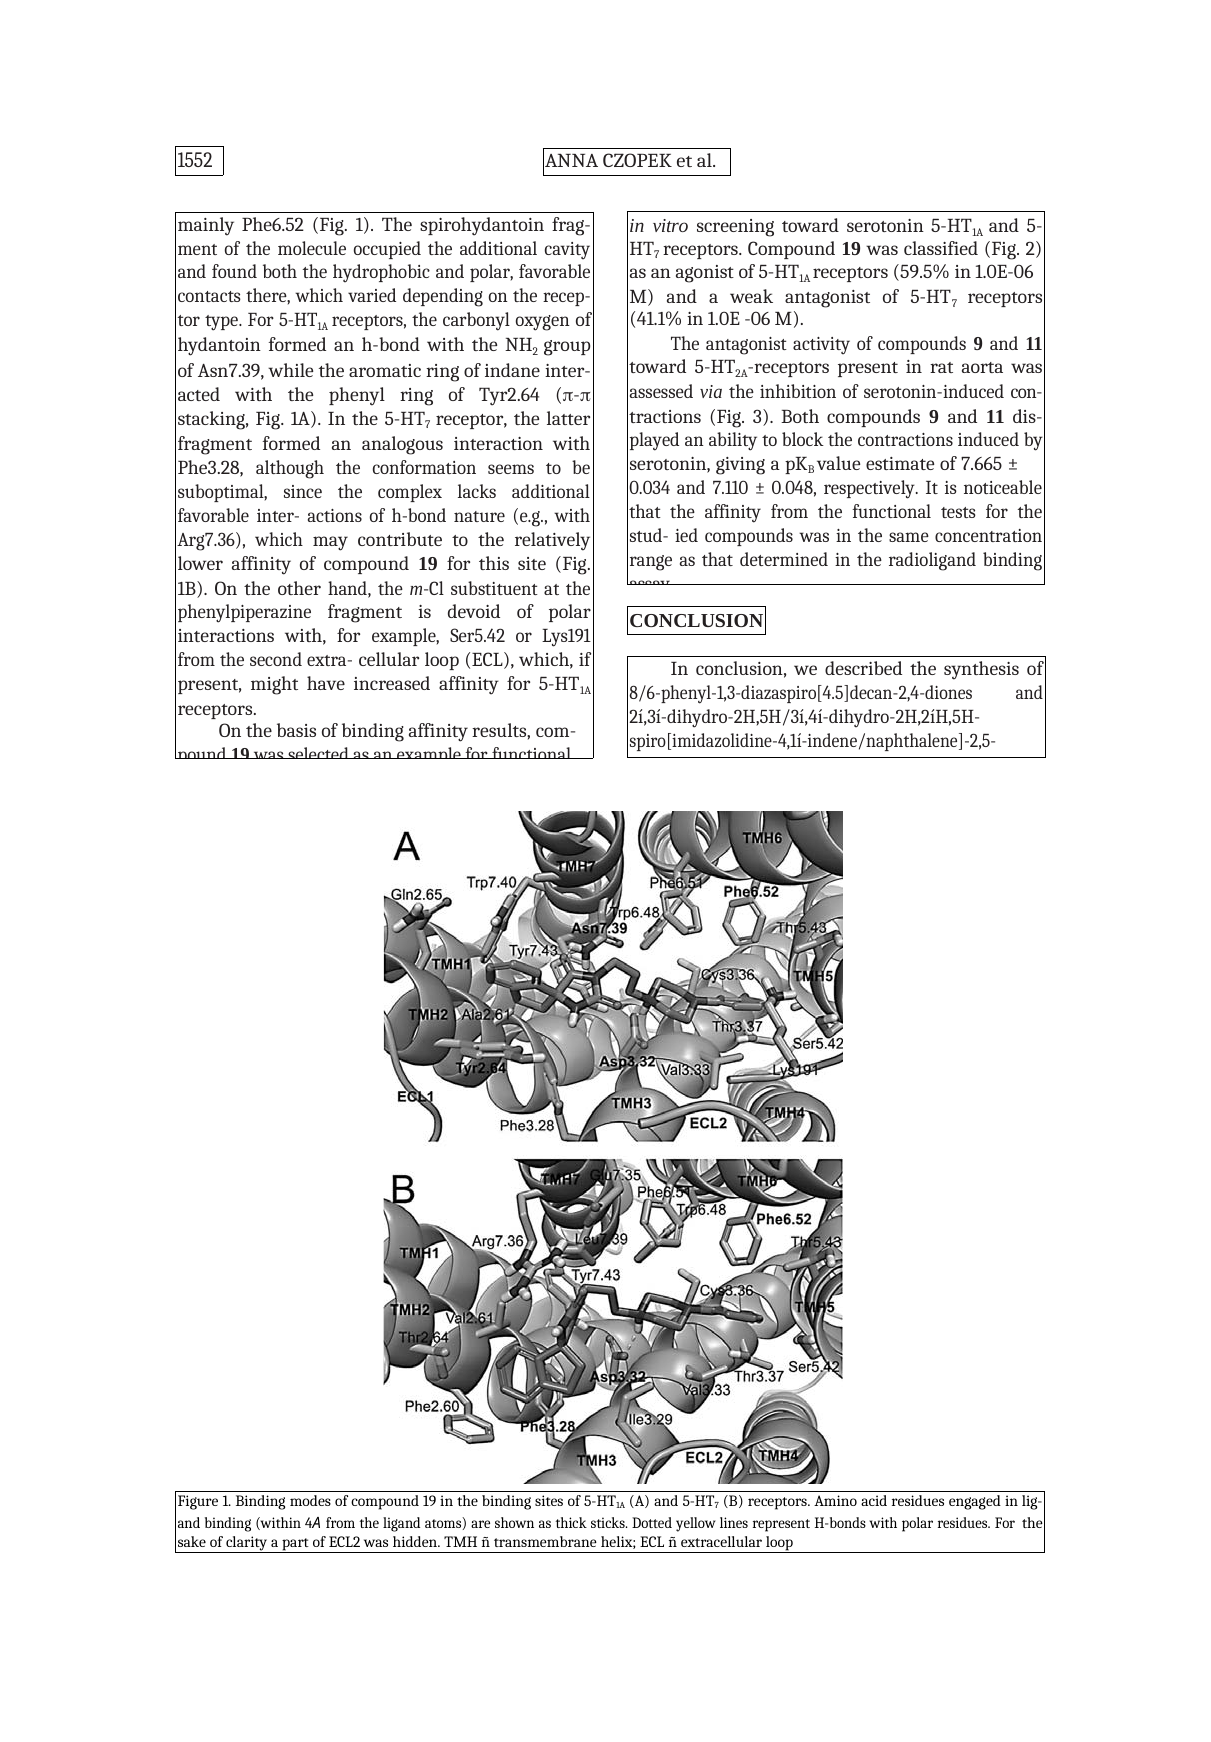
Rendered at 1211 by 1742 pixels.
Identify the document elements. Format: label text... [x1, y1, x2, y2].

text 1552 [177, 148, 223, 173]
text The antagonist activity of compounds 9 and 11 toward 5-HT2A-receptors present in rat aorta was assessed via the inhibition of serotonin-induced con- tractions (Fig. 3). Both compounds 9 and 11 dis- played an ability to block the contractions induced by serotonin, giving a pKB value estimate of 7.665 ± [629, 332, 1042, 476]
text M) and a weak antagonist of 5-HT7 receptors (41.1% in 1.0E -06 M). [629, 285, 1043, 330]
text mainly Phe6.52 (Fig. 1). The spirohydantoin frag- ment of the molecule occupied the additional cavity and found both the hydrophobic and polar, favorable contacts there, which varied depending on the recep- tor type. For 5-HT1A receptors, the carbonyl oxygen of hydantoin formed an h-bond with the NH2 group of Asn7.39, while the aromatic ring of indane inter- acted with the phenyl ring of Tyr2.64 (- stacking, Fig. 1A). In the 5-HT7 receptor, the latter fragment formed an analogous interaction with Phe3.28, although the conformation seems to be suboptimal, since the complex lacks additional favorable inter- actions of h-bond nature (e.g., with Arg7.36), which may contribute to the relatively lower affinity of compound 19 for this site (Fig. 1B). On the other hand, the m-Cl substituent at the phenylpiperazine fragment is devoid of polar interactions with, for example, Ser5.42 or Lys191 from the second extra- cellular loop (ECL), which, if present, might have increased affinity for 5-HT1A receptors. [177, 213, 591, 721]
text In conclusion, we described the synthesis of 8/6-phenyl-1,3-diazaspiro[4.5]decan-2,4-diones and 2í,3í-dihydro-2H,5H/3í,4í-dihydro-2H,2íH,5H- spiro[imidazolidine-4,1í-indene/naphthalene]-2,5- [629, 658, 1043, 752]
text in vitro screening toward serotonin 5-HT1A and 5- HT7 receptors. Compound 19 was classified (Fig. 2) as an agonist of 5-HT1A receptors (59.5% in 1.0E-06 [629, 214, 1042, 285]
text pound 19 was selected as an example for functional [177, 743, 593, 758]
picture [383, 811, 843, 1484]
text 0.034 and 7.110 ± 0.048, respectively. It is noticeable that the affinity from the functional tests for the stud- ied compounds was in the same concentration range as that determined in the radioligand binding assay. [629, 477, 1042, 584]
text Figure 1. Binding modes of compound 19 in the binding sites of 5-HT1A (A) and 5-HT7 (B) receptors. Amino acid residues engaged in lig- and binding (within 4A from the ligand atoms) are shown as thick sticks. Dotted yellow lines represent H-bonds with polar residues. For the sake of clarity a part of ECL2 was hidden. TMH ñ transmembrane helix; ECL ñ extracellular loop [177, 1492, 1042, 1552]
text ANNA CZOPEK et al. [545, 150, 730, 172]
text CONCLUSION [629, 609, 765, 632]
text On the basis of binding affinity results, com- [218, 722, 593, 742]
